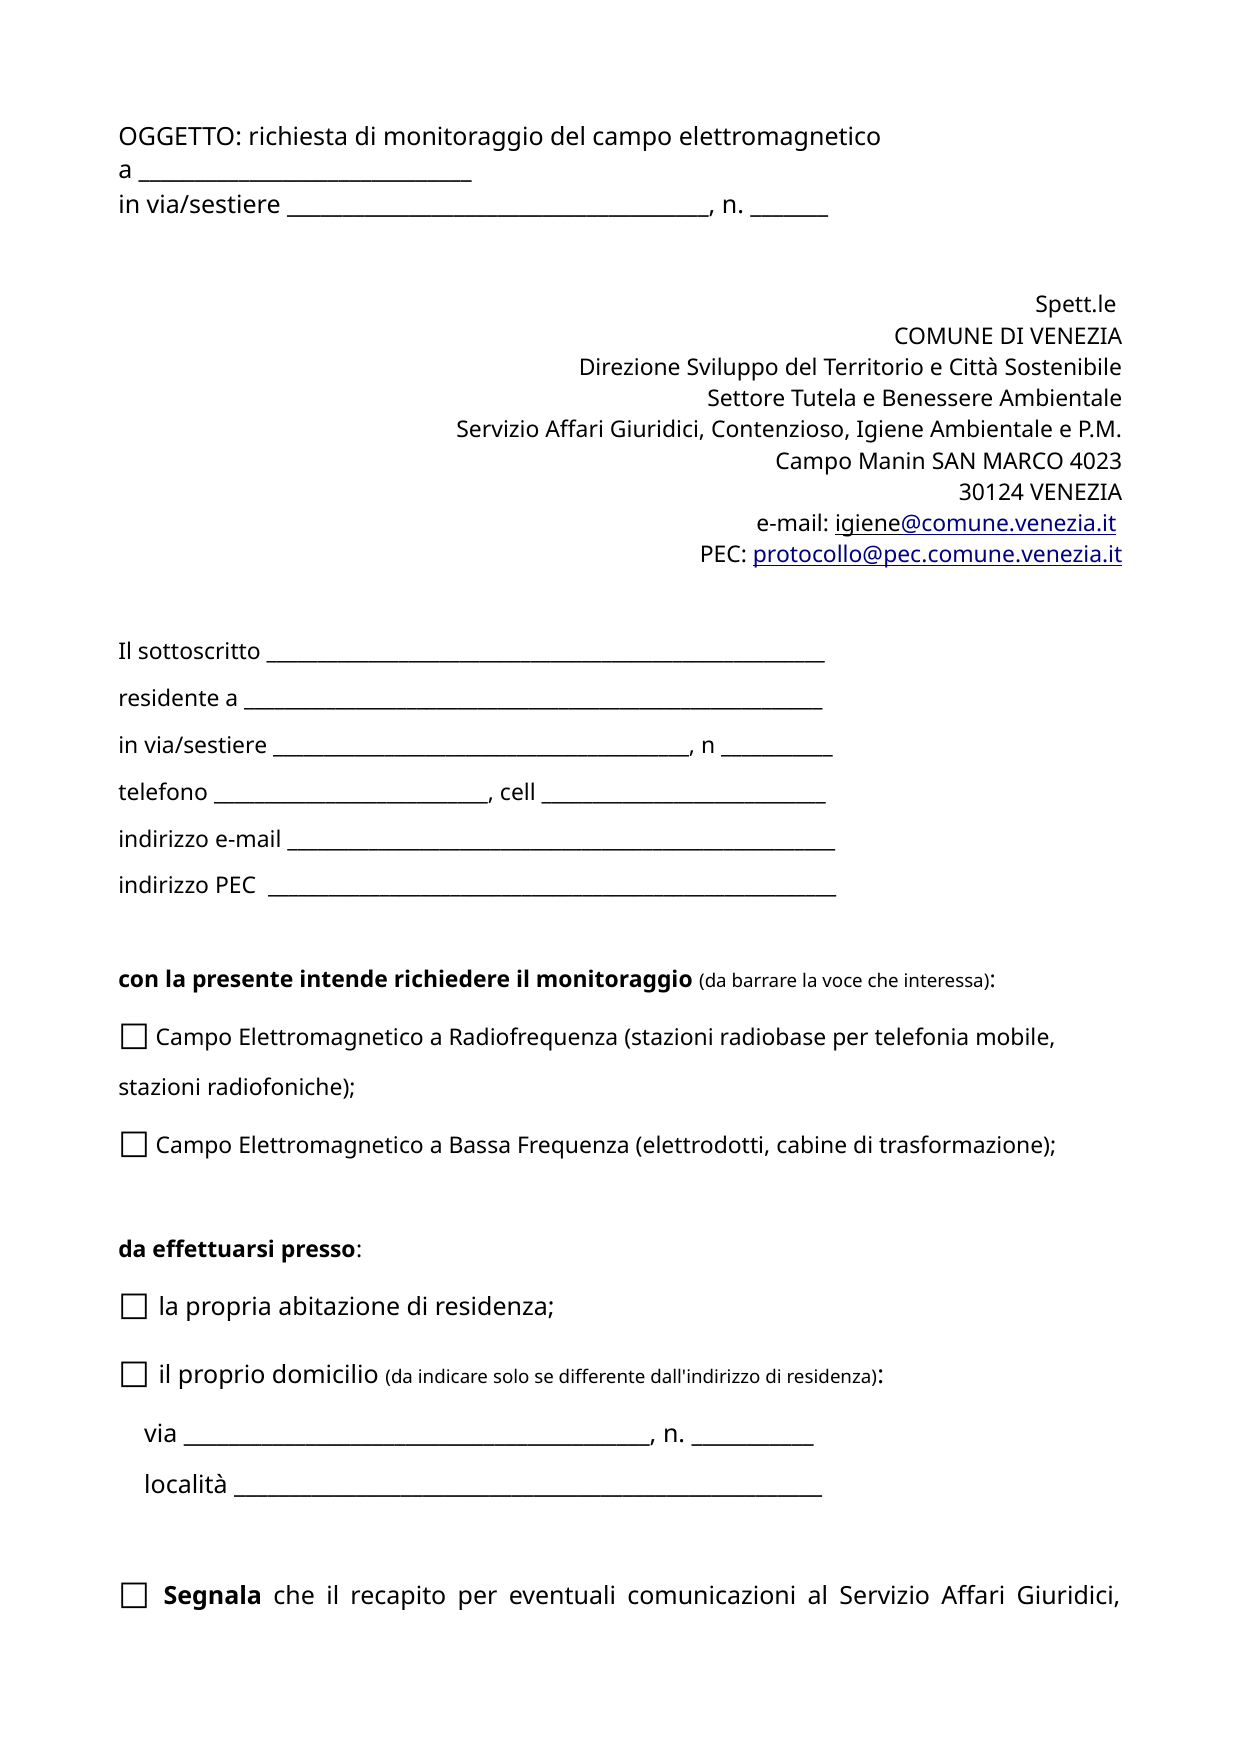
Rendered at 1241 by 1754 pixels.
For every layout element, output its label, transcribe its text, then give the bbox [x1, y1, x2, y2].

text indirizzo e-mail ______________________________________________________ [118, 822, 1122, 854]
text e-mail: igiene@comune.venezia.it [177, 507, 1122, 538]
text PEC: protocollo@pec.comune.venezia.it [177, 538, 1122, 570]
text a ______________________________ [118, 152, 1122, 186]
text COMUNE DI VENEZIA [177, 320, 1122, 351]
text telefono ___________________________, cell ____________________________ [118, 776, 1122, 807]
text □ Campo Elettromagnetico a Radiofrequenza (stazioni radiobase per telefonia mobile, stazioni radiofoniche); [118, 1010, 1122, 1102]
text residente a _________________________________________________________ [118, 682, 1122, 713]
text in via/sestiere _________________________________________, n ___________ [118, 729, 1122, 760]
text località _____________________________________________________ [118, 1467, 1122, 1501]
text □ Segnala che il recapito per eventuali comunicazioni al Servizio Affari Giuridici, [118, 1569, 1122, 1614]
text Settore Tutela e Benessere Ambientale [177, 382, 1122, 413]
text Il sottoscritto _______________________________________________________ [118, 635, 1122, 666]
text in via/sestiere ______________________________________, n. _______ [118, 186, 1122, 220]
text via __________________________________________, n. ___________ [118, 1416, 1122, 1450]
text OGGETTO: richiesta di monitoraggio del campo elettromagnetico [118, 118, 1122, 152]
text Campo Manin SAN MARCO 4023 [177, 445, 1122, 476]
text □ il proprio domicilio (da indicare solo se differente dall'indirizzo di residenza): [118, 1348, 1122, 1393]
text indirizzo PEC ________________________________________________________ [118, 869, 1122, 901]
text Direzione Sviluppo del Territorio e Città Sostenibile [177, 351, 1122, 382]
text Spett.le [177, 288, 1122, 320]
text 30124 VENEZIA [177, 476, 1122, 507]
text da effettuarsi presso: [118, 1233, 1122, 1264]
text □ Campo Elettromagnetico a Bassa Frequenza (elettrodotti, cabine di trasformazione); [118, 1118, 1122, 1163]
text □ la propria abitazione di residenza; [118, 1280, 1122, 1325]
text con la presente intende richiedere il monitoraggio (da barrare la voce che interessa): [118, 963, 1122, 994]
text Servizio Affari Giuridici, Contenzioso, Igiene Ambientale e P.M. [177, 413, 1122, 445]
